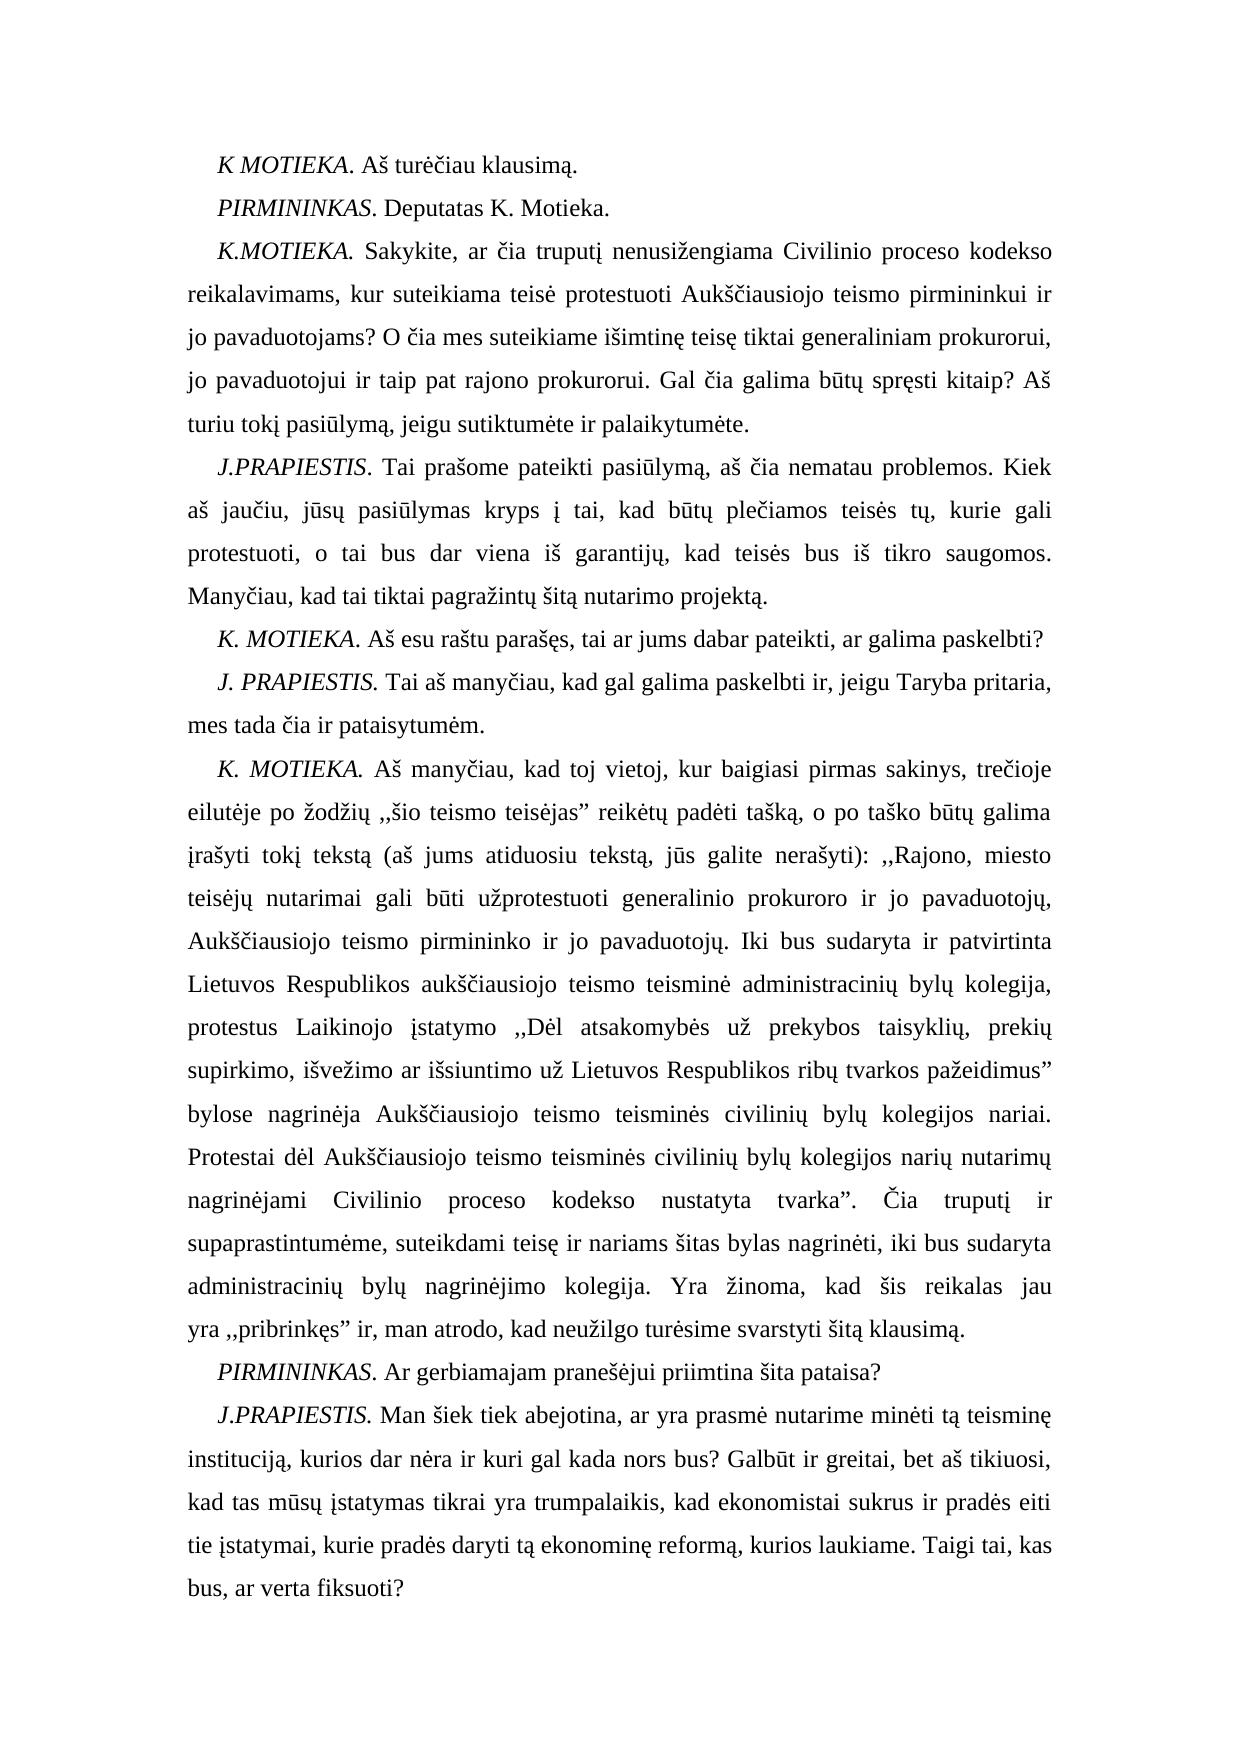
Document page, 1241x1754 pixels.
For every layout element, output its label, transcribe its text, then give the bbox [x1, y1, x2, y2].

text J.PRAPIESTIS. Tai prašome pateikti pasiūlymą, aš čia nematau problemos. Kiek aš jaučiu, jūsų pasiūlymas kryps į tai, kad būtų plečiamos teisės tų, kurie gali protestuoti, o tai bus dar viena iš garantijų, kad teisės bus iš tikro saugomos. Manyčiau, kad tai tiktai pagražintų šitą nutarimo projektą. [187, 452, 1053, 610]
text PIRMININKAS. Deputatas K. Motieka. [187, 193, 1053, 222]
text K. MOTIEKA. Aš manyčiau, kad toj vietoj, kur baigiasi pirmas sakinys, trečioje eilutėje po žodžių ,,šio teismo teisėjas” reikėtų padėti tašką, o po taško būtų galima įrašyti tokį tekstą (aš jums atiduosiu tekstą, jūs galite nerašyti): ,,Rajono, miesto teisėjų nutarimai gali būti užprotestuoti generalinio prokuroro ir jo pavaduotojų, Aukščiausiojo teismo pirmininko ir jo pavaduotojų. Iki bus sudaryta ir patvirtinta Lietuvos Respublikos aukščiausiojo teismo teisminė administracinių bylų kolegija, protestus Laikinojo įstatymo ,,Dėl atsakomybės už prekybos taisyklių, prekių supirkimo, išvežimo ar išsiuntimo už Lietuvos Respublikos ribų tvarkos pažeidimus” bylose nagrinėja Aukščiausiojo teismo teisminės civilinių bylų kolegijos nariai. Protestai dėl Aukščiausiojo teismo teisminės civilinių bylų kolegijos narių nutarimų nagrinėjami Civilinio proceso kodekso nustatyta tvarka”. Čia truputį ir supaprastintumėme, suteikdami teisę ir nariams šitas bylas nagrinėti, iki bus sudaryta administracinių bylų nagrinėjimo kolegija. Yra žinoma, kad šis reikalas jau yra ,,pribrinkęs” ir, man atrodo, kad neužilgo turėsime svarstyti šitą klausimą. [187, 754, 1053, 1343]
text PIRMININKAS. Ar gerbiamajam pranešėjui priimtina šita pataisa? [187, 1357, 1053, 1386]
text K. MOTIEKA. Aš esu raštu parašęs, tai ar jums dabar pateikti, ar galima paskelbti? [187, 624, 1053, 653]
text J.PRAPIESTIS. Man šiek tiek abejotina, ar yra prasmė nutarime minėti tą teisminę instituciją, kurios dar nėra ir kuri gal kada nors bus? Galbūt ir greitai, bet aš tikiuosi, kad tas mūsų įstatymas tikrai yra trumpalaikis, kad ekonomistai sukrus ir pradės eiti tie įstatymai, kurie pradės daryti tą ekonominę reformą, kurios laukiame. Taigi tai, kas bus, ar verta fiksuoti? [187, 1401, 1053, 1602]
text K.MOTIEKA. Sakykite, ar čia truputį nenusižengiama Civilinio proceso kodekso reikalavimams, kur suteikiama teisė protestuoti Aukščiausiojo teismo pirmininkui ir jo pavaduotojams? O čia mes suteikiame išimtinę teisę tiktai generaliniam prokurorui, jo pavaduotojui ir taip pat rajono prokurorui. Gal čia galima būtų spręsti kitaip? Aš turiu tokį pasiūlymą, jeigu sutiktumėte ir palaikytumėte. [187, 236, 1053, 437]
text K MOTIEKA. Aš turėčiau klausimą. [187, 150, 1053, 179]
text J. PRAPIESTIS. Tai aš manyčiau, kad gal galima paskelbti ir, jeigu Taryba pritaria, mes tada čia ir pataisytumėm. [187, 667, 1053, 739]
